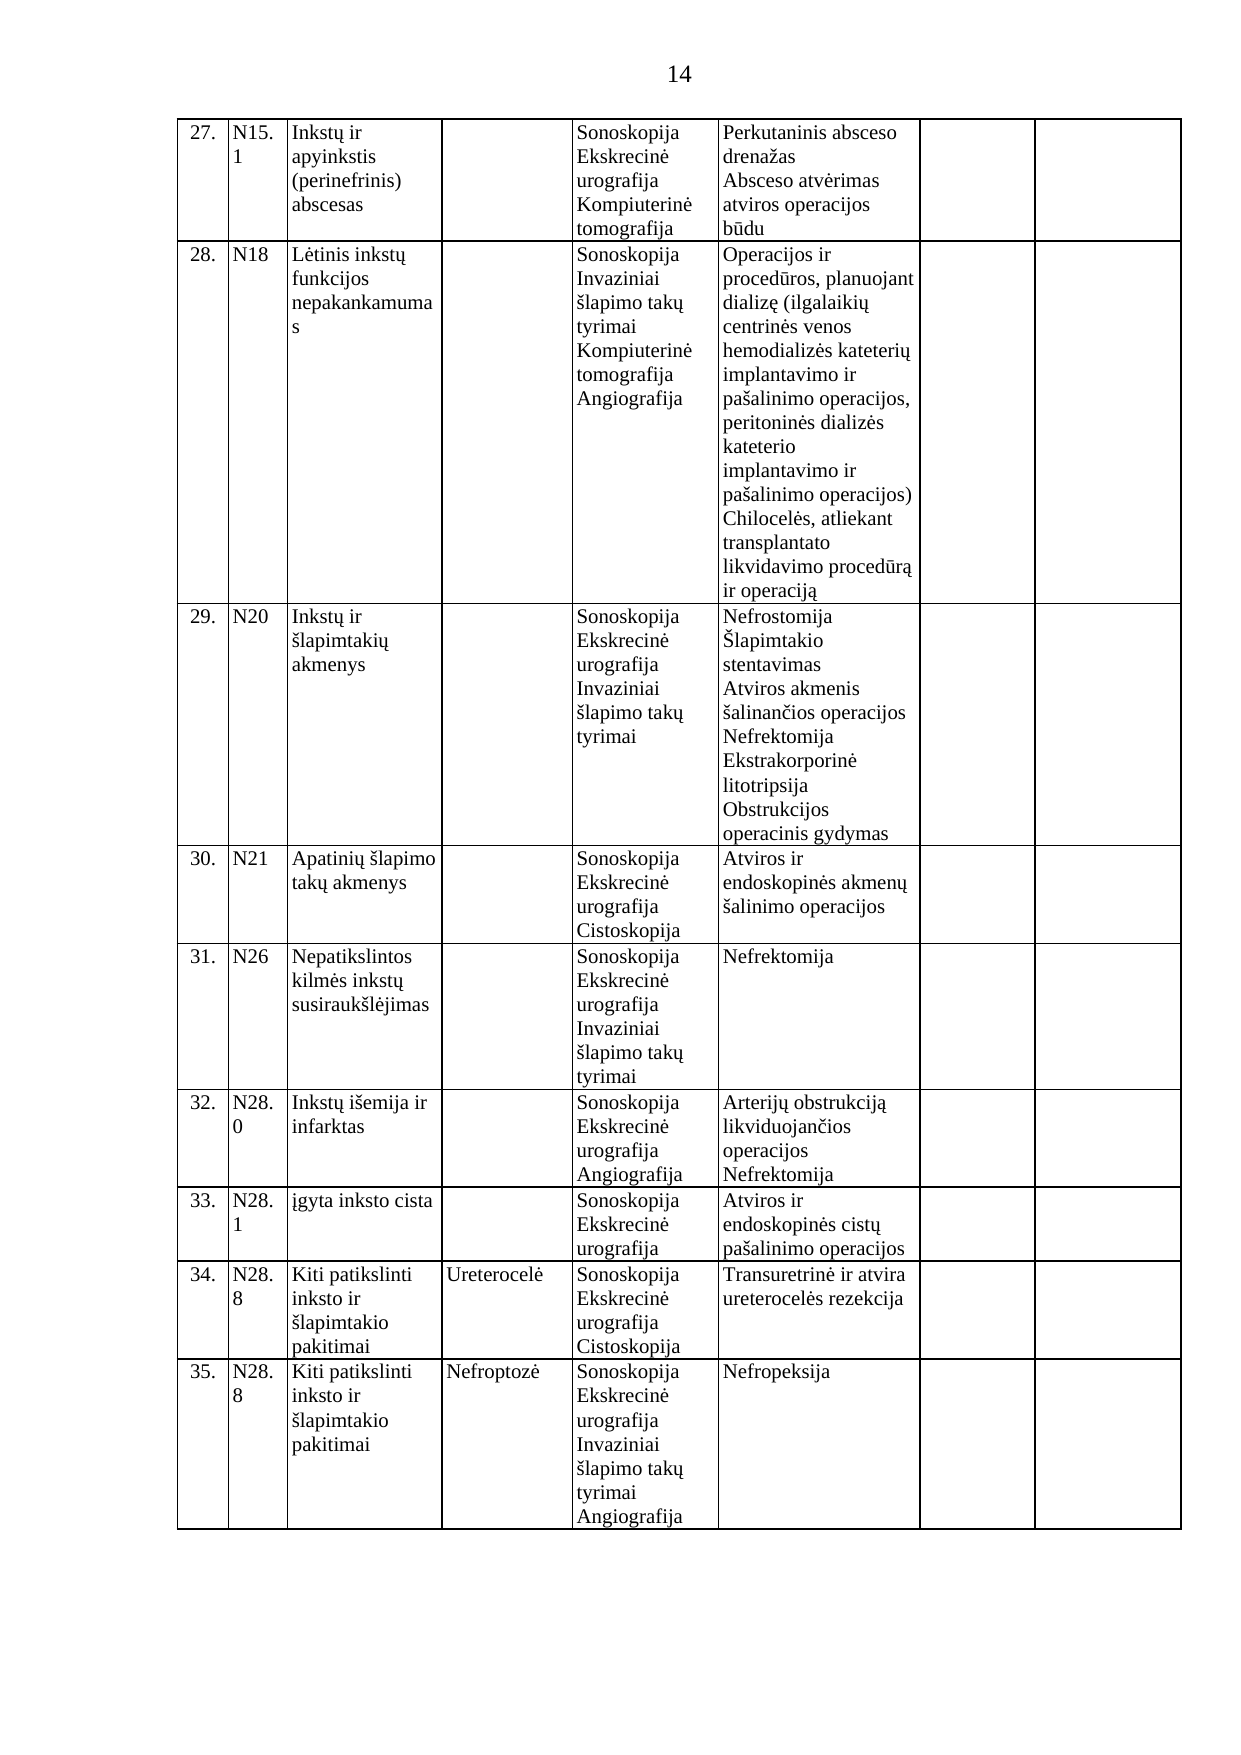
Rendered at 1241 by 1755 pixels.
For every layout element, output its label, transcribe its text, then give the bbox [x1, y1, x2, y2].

table_cell 32. [178, 1090, 228, 1186]
table_cell 27. [178, 120, 228, 240]
table_cell [1036, 604, 1180, 845]
table_cell [921, 944, 1034, 1088]
table_cell Atviros ir endoskopinės akmenų šalinimo operacijos [719, 846, 919, 942]
table_cell N20 [229, 604, 287, 845]
table_cell [921, 120, 1034, 240]
table_cell [443, 1090, 572, 1186]
table_cell [921, 1360, 1034, 1528]
table_cell Nefroptozė [443, 1360, 572, 1528]
table_cell Kiti patikslinti inksto ir šlapimtakio pakitimai [288, 1360, 441, 1528]
table_cell [1036, 846, 1180, 942]
table_cell Inkstų ir šlapimtakių akmenys [288, 604, 441, 845]
table_cell Inkstų išemija ir infarktas [288, 1090, 441, 1186]
table_cell 30. [178, 846, 228, 942]
table_cell Nefrektomija [719, 944, 919, 1088]
table_cell N15.1 [229, 120, 287, 240]
table_cell [921, 604, 1034, 845]
table_cell [443, 604, 572, 845]
table_cell [921, 1262, 1034, 1358]
table_cell 29. [178, 604, 228, 845]
table_cell Nefropeksija [719, 1360, 919, 1528]
table_cell [1036, 1090, 1180, 1186]
table_cell 28. [178, 242, 228, 602]
table_cell [921, 1188, 1034, 1260]
table_cell 34. [178, 1262, 228, 1358]
table_cell N28.8 [229, 1360, 287, 1528]
table_cell Sonoskopija Ekskrecinė urografija Invaziniai šlapimo takų tyrimai [573, 604, 718, 845]
table_cell Ureterocelė [443, 1262, 572, 1358]
table_cell N21 [229, 846, 287, 942]
table_cell [443, 1188, 572, 1260]
table_cell Transuretrinė ir atvira ureterocelės rezekcija [719, 1262, 919, 1358]
table_cell N18 [229, 242, 287, 602]
table_cell [443, 944, 572, 1088]
table_cell [1036, 242, 1180, 602]
table_cell [1036, 1262, 1180, 1358]
table_cell [1036, 944, 1180, 1088]
table_cell 33. [178, 1188, 228, 1260]
table_cell 31. [178, 944, 228, 1088]
table_cell Nepatikslintos kilmės inkstų susiraukšlėjimas [288, 944, 441, 1088]
table_cell N28.1 [229, 1188, 287, 1260]
table_cell [1036, 1360, 1180, 1528]
table_cell [921, 846, 1034, 942]
table_cell įgyta inksto cista [288, 1188, 441, 1260]
table_cell [1036, 120, 1180, 240]
table_cell Inkstų ir apyinkstis (perinefrinis) abscesas [288, 120, 441, 240]
table_cell Apatinių šlapimo takų akmenys [288, 846, 441, 942]
table_cell 35. [178, 1360, 228, 1528]
table_cell N28.0 [229, 1090, 287, 1186]
table_cell [443, 846, 572, 942]
table_cell [921, 1090, 1034, 1186]
table_cell [443, 242, 572, 602]
table_cell [443, 120, 572, 240]
table_cell N26 [229, 944, 287, 1088]
table_cell Sonoskopija Invaziniai šlapimo takų tyrimai Kompiuterinė tomografija Angiografija [573, 242, 718, 602]
table_cell Lėtinis inkstų funkcijos nepakankamumas [288, 242, 441, 602]
table_cell N28.8 [229, 1262, 287, 1358]
table_cell [1036, 1188, 1180, 1260]
table_cell [921, 242, 1034, 602]
